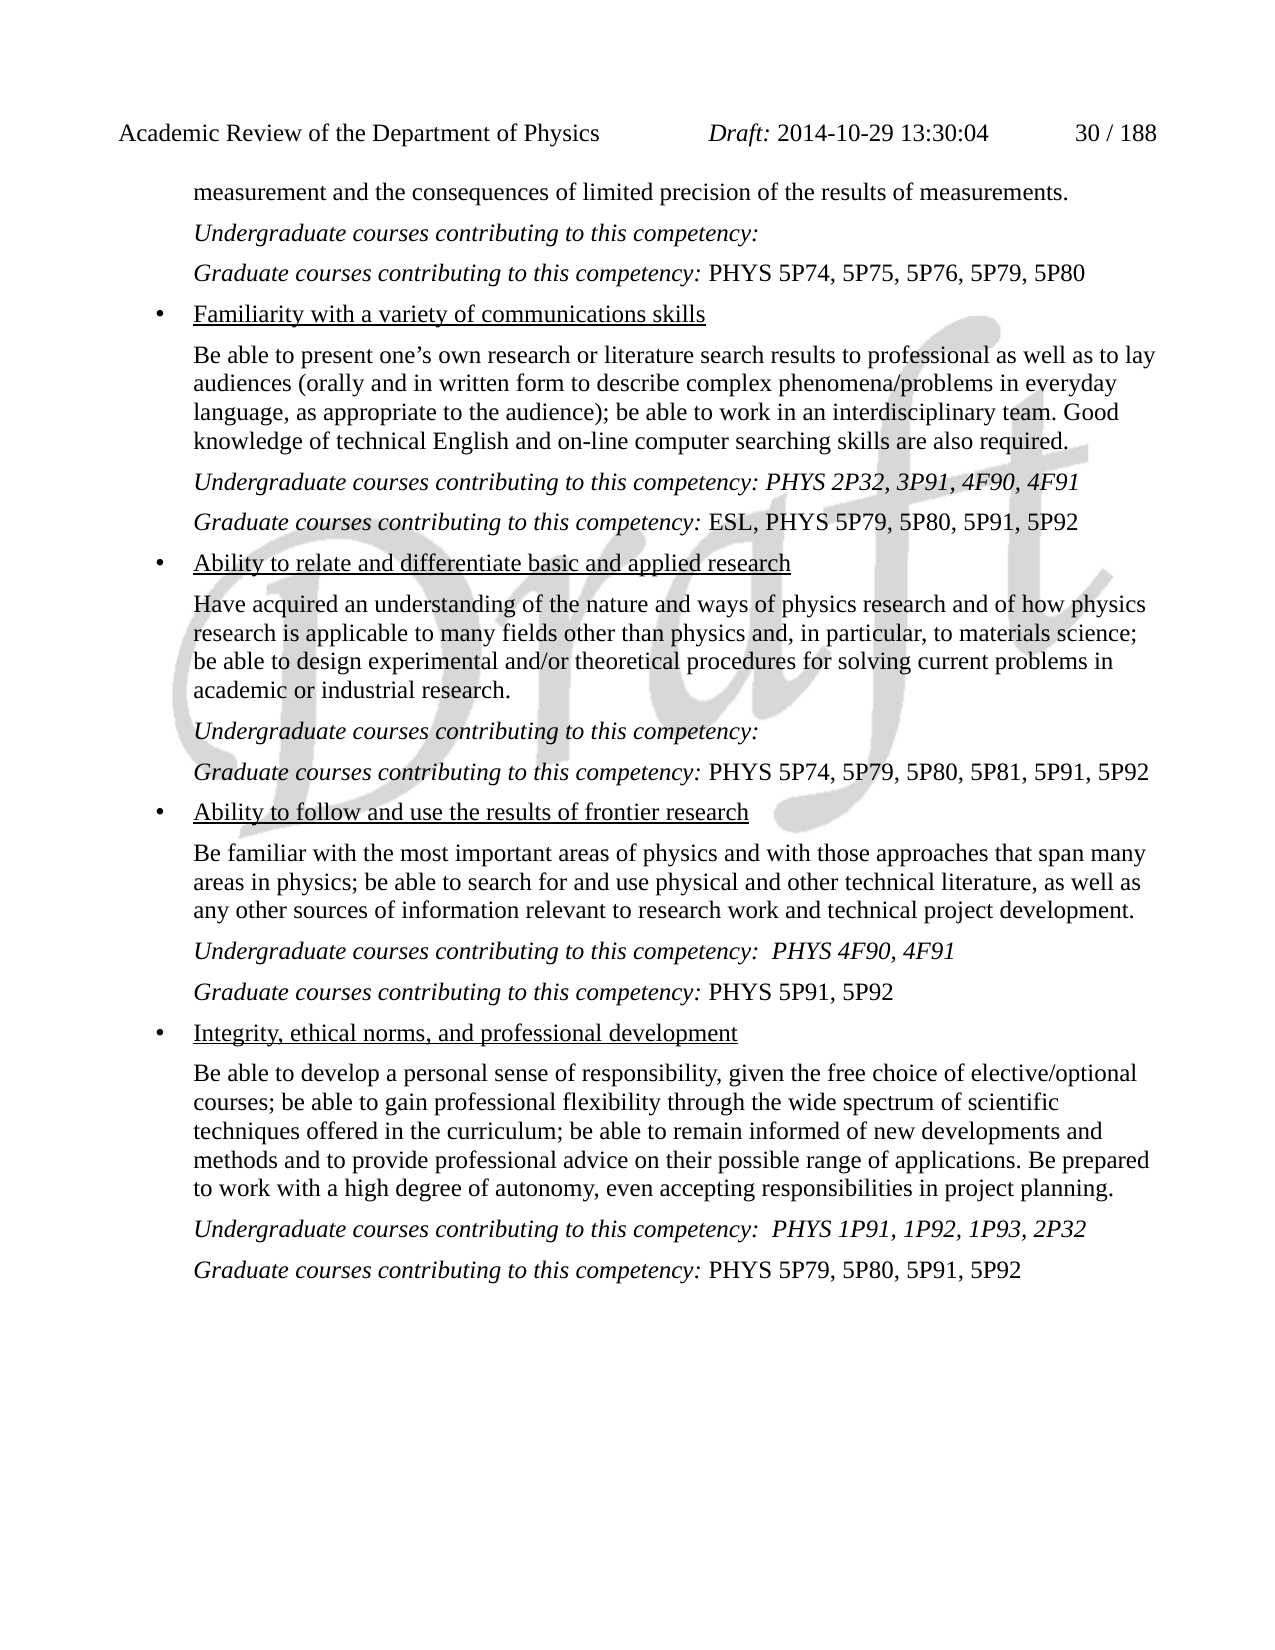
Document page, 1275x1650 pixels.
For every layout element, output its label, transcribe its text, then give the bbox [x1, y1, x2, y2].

list Undergraduate courses contributing to this competency: PHYS 2P32, 3P91, 4F90, 4F91 [156, 467, 1157, 496]
list Graduate courses contributing to this competency: PHYS 5P74, 5P75, 5P76, 5P79, 5P80 [156, 258, 1157, 287]
list Be able to present one’s own research or literature search results to professional as well as to lay audiences (orally and in written form to describe complex phenomena/problems in everyday language, as appropriate to the audience); be able to work in an interdisciplinary team. Good knowledge of technical English and on-line computer searching skills are also required. [156, 340, 1157, 455]
picture [118, 118, 1157, 1532]
subtitle Ability to relate and differentiate basic and applied research [156, 548, 1157, 577]
list Undergraduate courses contributing to this competency: PHYS 1P91, 1P92, 1P93, 2P32 [156, 1214, 1157, 1243]
list Graduate courses contributing to this competency: PHYS 5P74, 5P79, 5P80, 5P81, 5P91, 5P92 [156, 757, 1157, 785]
list Graduate courses contributing to this competency: PHYS 5P91, 5P92 [156, 977, 1157, 1006]
list Graduate courses contributing to this competency: PHYS 5P79, 5P80, 5P91, 5P92 [156, 1255, 1157, 1284]
list Undergraduate courses contributing to this competency: [156, 218, 1157, 246]
list Have acquired an understanding of the nature and ways of physics research and of how physics research is applicable to many fields other than physics and, in particular, to materials science; be able to design experimental and/or theoretical procedures for solving current problems in academic or industrial research. [156, 589, 1157, 704]
subtitle Ability to follow and use the results of frontier research [156, 797, 1157, 826]
subtitle Integrity, ethical norms, and professional development [156, 1018, 1157, 1047]
subtitle Familiarity with a variety of communications skills [156, 299, 1157, 328]
list Be familiar with the most important areas of physics and with those approaches that span many areas in physics; be able to search for and use physical and other technical literature, as well as any other sources of information relevant to research work and technical project development. [156, 838, 1157, 924]
list Graduate courses contributing to this competency: ESL, PHYS 5P79, 5P80, 5P91, 5P92 [156, 507, 1157, 536]
list Be able to develop a personal sense of responsibility, given the free choice of elective/optional courses; be able to gain professional flexibility through the wide spectrum of scientific techniques offered in the curriculum; be able to remain informed of new developments and methods and to provide professional advice on their possible range of applications. Be prepared to work with a high degree of autonomy, even accepting responsibilities in project planning. [156, 1058, 1157, 1202]
list Undergraduate courses contributing to this competency: [156, 716, 1157, 745]
list measurement and the consequences of limited precision of the results of measurements. [156, 177, 1157, 206]
list Undergraduate courses contributing to this competency: PHYS 4F90, 4F91 [156, 936, 1157, 965]
